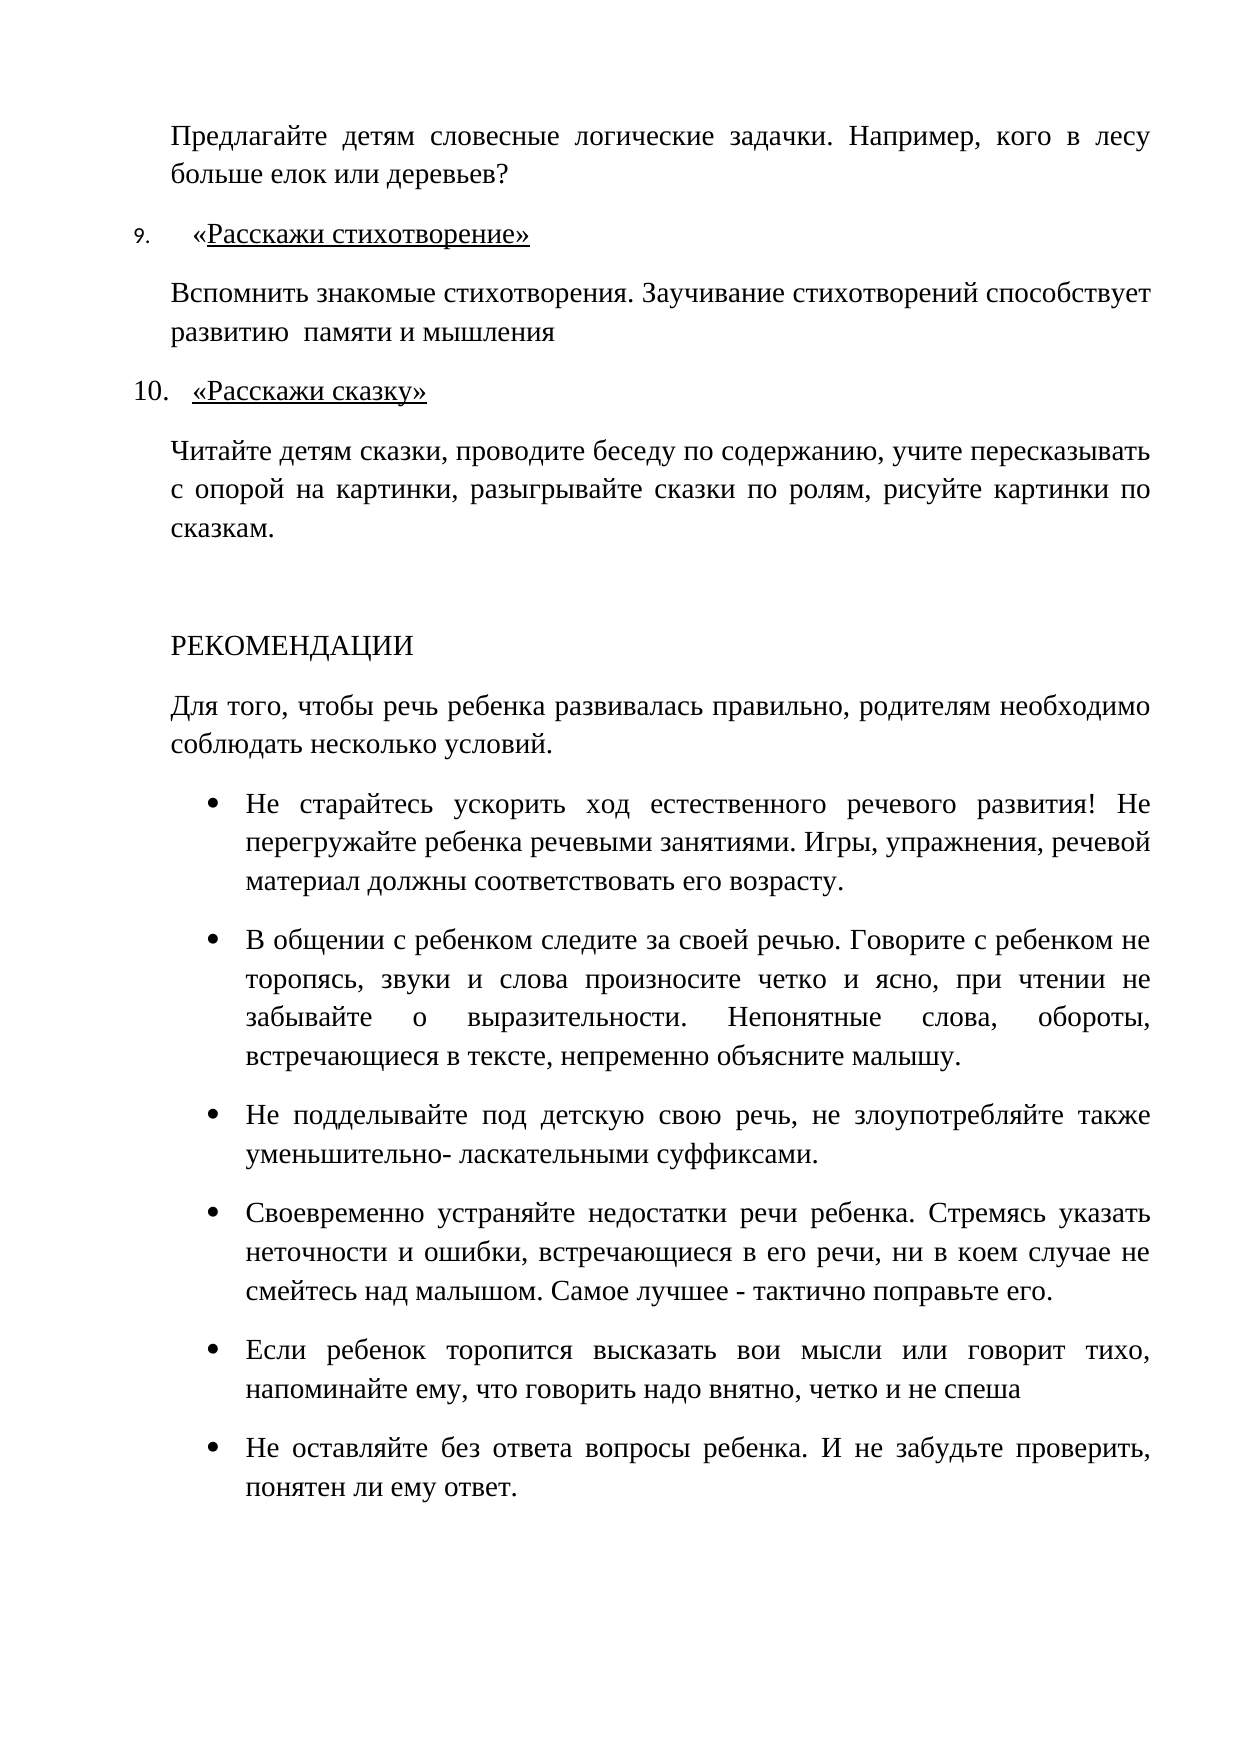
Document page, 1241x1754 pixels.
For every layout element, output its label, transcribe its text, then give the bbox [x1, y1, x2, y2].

list Не подделывайте под детскую свою речь, не злоупотребляйте также уменьшительно- ласкательными суффиксами. [208, 1097, 1152, 1170]
list В общении с ребенком следите за своей речью. Говорите с ребенком не торопясь, звуки и слова произносите четко и ясно, при чтении не забывайте о выразительности. Непонятные слова, обороты, встречающиеся в тексте, непременно объясните малышу. [208, 922, 1152, 1072]
list РЕКОМЕНДАЦИИ [170, 628, 1152, 662]
list Вспомнить знакомые стихотворения. Заучивание стихотворений способствует развитию памяти и мышления [170, 275, 1152, 347]
list «Расскажи стихотворение» [133, 216, 1152, 249]
list Предлагайте детям словесные логические задачки. Например, кого в лесу больше елок или деревьев? [170, 118, 1152, 190]
list Не старайтесь ускорить ход естественного речевого развития! Не перегружайте ребенка речевыми занятиями. Игры, упражнения, речевой материал должны соответствовать его возрасту. [208, 786, 1152, 897]
list Для того, чтобы речь ребенка развивалась правильно, родителям необходимо соблюдать несколько условий. [170, 688, 1152, 760]
list Не оставляйте без ответа вопросы ребенка. И не забудьте проверить, понятен ли ему ответ. [208, 1430, 1152, 1502]
list «Расскажи сказку» [133, 373, 1152, 407]
list Своевременно устраняйте недостатки речи ребенка. Стремясь указать неточности и ошибки, встречающиеся в его речи, ни в коем случае не смейтесь над малышом. Самое лучшее - тактично поправьте его. [208, 1196, 1152, 1306]
list Читайте детям сказки, проводите беседу по содержанию, учите пересказывать с опорой на картинки, разыгрывайте сказки по ролям, рисуйте картинки по сказкам. [170, 433, 1152, 543]
list Если ребенок торопится высказать вои мысли или говорит тихо, напоминайте ему, что говорить надо внятно, четко и не спеша [208, 1332, 1152, 1404]
